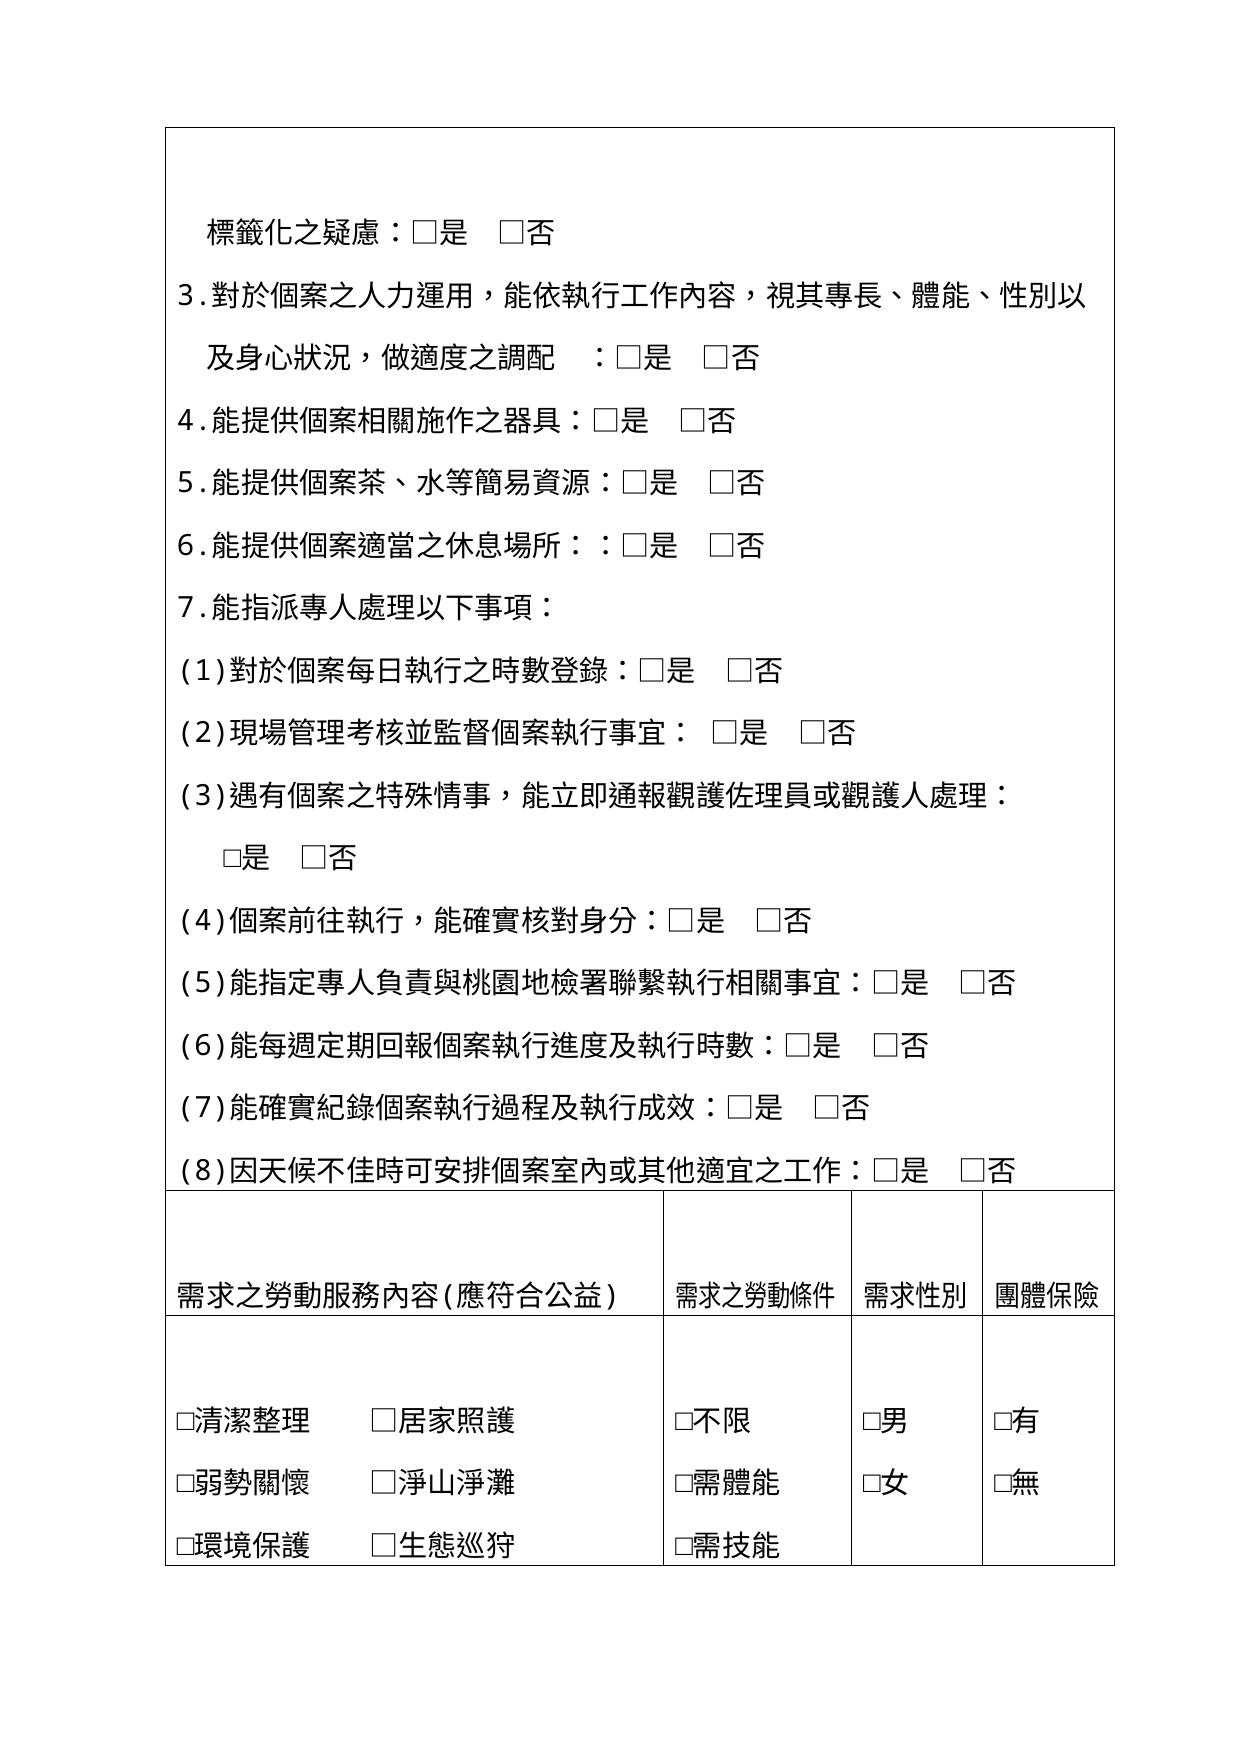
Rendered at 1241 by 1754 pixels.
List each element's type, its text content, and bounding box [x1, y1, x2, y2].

table_cell 需求性別 [852, 1191, 982, 1314]
table_cell □不限 □需體能 □需技能 [664, 1316, 851, 1564]
table_cell 標籤化之疑慮：□是 □否 3.對於個案之人力運用，能依執行工作內容，視其專長、體能、性別以及身心狀況，做適度之調配 ：□是 □否 4.能提供個案相關施作之器具：□是 □否 5.能提供個案茶、水等簡易資源：□是 □否 6.能提供個案適當之休息場所：：□是 □否 7.能指派專人處理以下事項： (1)對於個案每日執行之時數登錄：□是 □否 (2)現場管理考核並監督個案執行事宜： □是 □否 (3)遇有個案之特殊情事，能立即通報觀護佐理員或觀護人處理： □是 □否 (4)個案前往執行，能確實核對身分：□是 □否 (5)能指定專人負責與桃園地檢署聯繫執行相關事宜：□是 □否 (6)能每週定期回報個案執行進度及執行時數：□是 □否 (7)能確實紀錄個案執行過程及執行成效：□是 □否 (8)因天候不佳時可安排個案室內或其他適宜之工作：□是 □否 [166, 128, 1114, 1189]
table_cell 需求之勞動服務內容(應符合公益) [166, 1191, 663, 1314]
table_cell 團體保險 [983, 1191, 1114, 1314]
table_cell □清潔整理 □居家照護 □弱勢關懷 □淨山淨灘 □環境保護 □生態巡狩 [166, 1316, 663, 1564]
table_cell □男 □女 [852, 1316, 982, 1564]
table_cell □有 □無 [983, 1316, 1114, 1564]
table_cell 需求之勞動條件 [664, 1191, 851, 1314]
